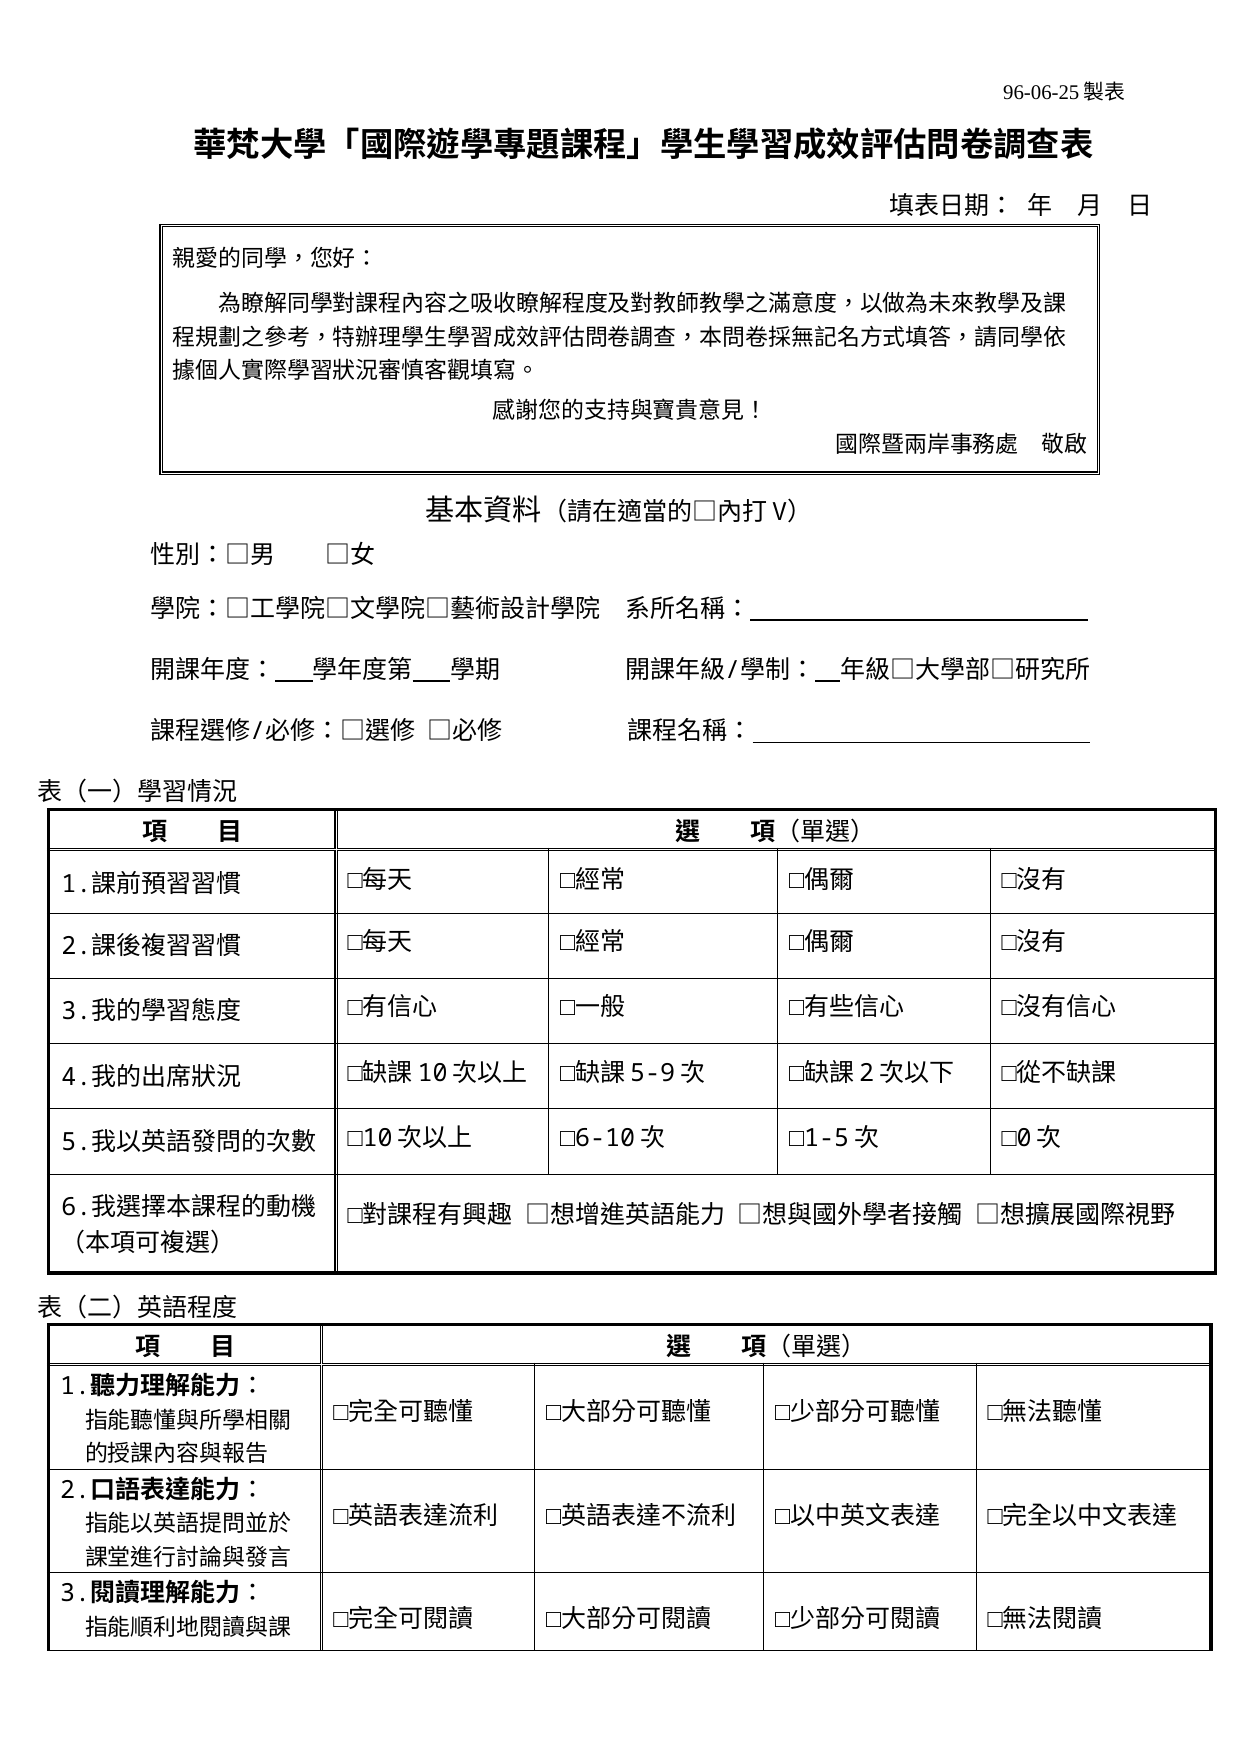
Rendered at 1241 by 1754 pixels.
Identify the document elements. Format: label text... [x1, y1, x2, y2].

table_cell □10次以上 [338, 1109, 548, 1173]
text 表（二）英語程度 [37, 1287, 1125, 1323]
table_cell □英語表達不流利 [535, 1470, 763, 1572]
table_cell 4.我的出席狀況 [50, 1044, 334, 1108]
table_cell □有些信心 [778, 979, 990, 1043]
table_cell □少部分可聽懂 [764, 1366, 976, 1468]
table_cell □大部分可閱讀 [535, 1573, 763, 1650]
table_cell 5.我以英語發問的次數 [50, 1109, 334, 1173]
table_cell □少部分可閱讀 [764, 1573, 976, 1650]
table_cell □對課程有興趣 □想增進英語能力 □想與國外學者接觸 □想擴展國際視野 [338, 1175, 1214, 1271]
table_cell 2.口語表達能力： 指能以英語提問並於課堂進行討論與發言 [50, 1470, 320, 1572]
table_cell 6.我選擇本課程的動機 （本項可複選） [50, 1175, 334, 1271]
text 華梵大學「國際遊學專題課程」學生學習成效評估問卷調查表 [112, 118, 1174, 166]
text 表（一）學習情況 [37, 772, 1125, 808]
table_cell □無法閱讀 [977, 1573, 1209, 1650]
table_cell 3.我的學習態度 [50, 979, 334, 1043]
table_cell □英語表達流利 [323, 1470, 534, 1572]
table_cell □有信心 [338, 979, 548, 1043]
table_cell 1.課前預習習慣 [50, 851, 334, 913]
table_cell □偶爾 [778, 851, 990, 913]
table_header 選 項（單選） [338, 811, 1214, 847]
text 課程選修/必修：□選修 □必修 課程名稱： [150, 711, 1159, 747]
table_cell □以中英文表達 [764, 1470, 976, 1572]
table_cell □完全以中文表達 [977, 1470, 1209, 1572]
table_cell □從不缺課 [991, 1044, 1214, 1108]
table_cell □沒有 [991, 914, 1214, 978]
table_header 項 目 [50, 811, 334, 847]
table_cell □缺課2次以下 [778, 1044, 990, 1108]
table_cell □經常 [549, 914, 777, 978]
table_cell 2.課後複習習慣 [50, 914, 334, 978]
text 填表日期： 年 月 日 [50, 178, 1240, 224]
table_header 親愛的同學，您好： 為瞭解同學對課程內容之吸收瞭解程度及對教師教學之滿意度，以做為未來教學及課程規劃之參考，特辦理學生學習成效評估問卷調查，本問卷採無記名方式填答，請同學依據個人實際學習狀況審慎客觀填寫。 感謝您的支持與寶貴意見！ 國際暨兩岸事務處 敬啟 [163, 227, 1097, 471]
table_cell □缺課5-9次 [549, 1044, 777, 1108]
table_cell □無法聽懂 [977, 1366, 1209, 1468]
table_header 選 項（單選） [323, 1326, 1209, 1363]
text 基本資料（請在適當的□內打V） [150, 487, 1087, 529]
table_cell □大部分可聽懂 [535, 1366, 763, 1468]
text 開課年度： 學年度第 學期 開課年級/學制： 年級□大學部□研究所 [150, 649, 1159, 686]
table_cell □缺課10次以上 [338, 1044, 548, 1108]
table_cell □一般 [549, 979, 777, 1043]
table_cell □1-5次 [778, 1109, 990, 1173]
table_cell □每天 [338, 851, 548, 913]
table_cell 1.聽力理解能力： 指能聽懂與所學相關的授課內容與報告 [50, 1366, 320, 1468]
table_cell □6-10次 [549, 1109, 777, 1173]
table_cell □0次 [991, 1109, 1214, 1173]
table_cell □每天 [338, 914, 548, 978]
table_cell □完全可閱讀 [323, 1573, 534, 1650]
table_cell 3.閱讀理解能力： 指能順利地閱讀與課 [50, 1573, 320, 1650]
text 學院：□工學院□文學院□藝術設計學院 系所名稱： [150, 588, 1159, 624]
table_cell □完全可聽懂 [323, 1366, 534, 1468]
table_cell □偶爾 [778, 914, 990, 978]
table_header 項 目 [50, 1326, 320, 1363]
table_cell □沒有 [991, 851, 1214, 913]
table_cell □沒有信心 [991, 979, 1214, 1043]
text 性別：□男 □女 [150, 534, 1125, 571]
table_cell □經常 [549, 851, 777, 913]
